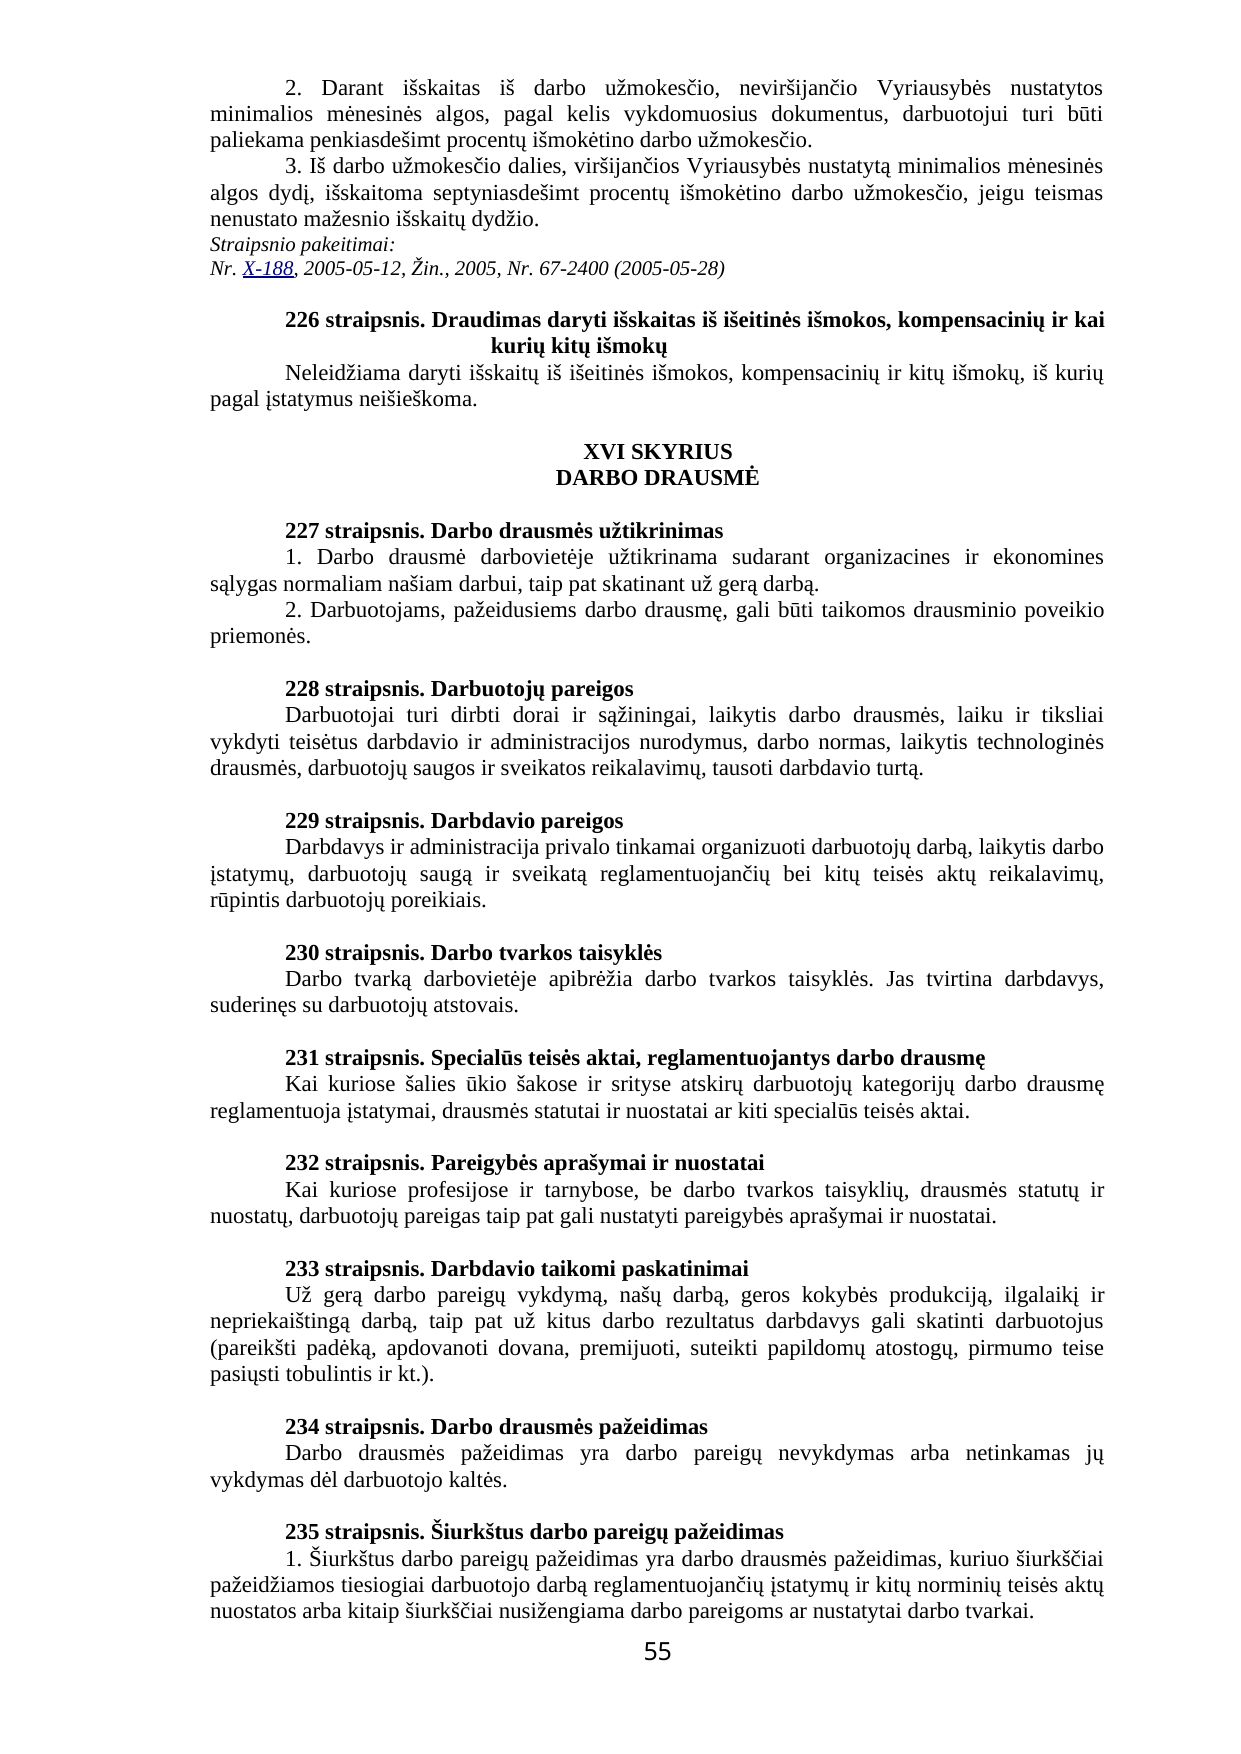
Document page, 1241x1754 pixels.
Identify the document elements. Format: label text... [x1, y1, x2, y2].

text 1. Šiurkštus darbo pareigų pažeidimas yra darbo drausmės pažeidimas, kuriuo šiurkščiai pažeidžiamos tiesiogiai darbuotojo darbą reglamentuojančių įstatymų ir kitų norminių teisės aktų nuostatos arba kitaip šiurkščiai nusižengiama darbo pareigoms ar nustatytai darbo tvarkai. [210, 1545, 1106, 1624]
text Straipsnio pakeitimai: [210, 232, 1106, 256]
text Neleidžiama daryti išskaitų iš išeitinės išmokos, kompensacinių ir kitų išmokų, iš kurių pagal įstatymus neišieškoma. [210, 359, 1106, 412]
text Kai kuriose šalies ūkio šakose ir srityse atskirų darbuotojų kategorijų darbo drausmę reglamentuoja įstatymai, drausmės statutai ir nuostatai ar kiti specialūs teisės aktai. [210, 1070, 1106, 1123]
text 226 straipsnis. Draudimas daryti išskaitas iš išeitinės išmokos, kompensacinių ir kai kurių kitų išmokų [285, 306, 1106, 359]
text 2. Darbuotojams, pažeidusiems darbo drausmę, gali būti taikomos drausminio poveikio priemonės. [210, 596, 1106, 649]
text 228 straipsnis. Darbuotojų pareigos [210, 675, 1106, 701]
text 227 straipsnis. Darbo drausmės užtikrinimas [210, 517, 1106, 543]
text 231 straipsnis. Specialūs teisės aktai, reglamentuojantys darbo drausmę [210, 1044, 1106, 1070]
text 2. Darant išskaitas iš darbo užmokesčio, neviršijančio Vyriausybės nustatytos minimalios mėnesinės algos, pagal kelis vykdomuosius dokumentus, darbuotojui turi būti paliekama penkiasdešimt procentų išmokėtino darbo užmokesčio. [210, 73, 1104, 153]
text Darbuotojai turi dirbti dorai ir sąžiningai, laikytis darbo drausmės, laiku ir tiksliai vykdyti teisėtus darbdavio ir administracijos nurodymus, darbo normas, laikytis technologinės drausmės, darbuotojų saugos ir sveikatos reikalavimų, tausoti darbdavio turtą. [210, 701, 1106, 781]
text Darbdavys ir administracija privalo tinkamai organizuoti darbuotojų darbą, laikytis darbo įstatymų, darbuotojų saugą ir sveikatą reglamentuojančių bei kitų teisės aktų reikalavimų, rūpintis darbuotojų poreikiais. [210, 833, 1106, 912]
text Darbo tvarką darbovietėje apibrėžia darbo tvarkos taisyklės. Jas tvirtina darbdavys, suderinęs su darbuotojų atstovais. [210, 965, 1106, 1018]
text 234 straipsnis. Darbo drausmės pažeidimas [210, 1413, 1106, 1439]
text 230 straipsnis. Darbo tvarkos taisyklės [210, 939, 1106, 965]
text 229 straipsnis. Darbdavio pareigos [210, 807, 1106, 833]
text 232 straipsnis. pareigybės aprašymai ir nuostatai [210, 1149, 1106, 1176]
text XVI SKYRIUS [210, 438, 1106, 464]
text Nr. X-188, 2005-05-12, Žin., 2005, Nr. 67-2400 (2005-05-28) [210, 256, 1106, 280]
text Kai kuriose profesijose ir tarnybose, be darbo tvarkos taisyklių, drausmės statutų ir nuostatų, darbuotojų pareigas taip pat gali nustatyti pareigybės aprašymai ir nuostatai. [210, 1176, 1106, 1228]
text 233 straipsnis. Darbdavio taikomi paskatinimai [210, 1255, 1106, 1281]
text 1. Darbo drausmė darbovietėje užtikrinama sudarant organizacines ir ekonomines sąlygas normaliam našiam darbui, taip pat skatinant už gerą darbą. [210, 543, 1106, 596]
text 235 straipsnis. Šiurkštus darbo pareigų pažeidimas [210, 1518, 1106, 1545]
text DARBO DRAUSMĖ [210, 464, 1106, 491]
text 3. Iš darbo užmokesčio dalies, viršijančios Vyriausybės nustatytą minimalios mėnesinės algos dydį, išskaitoma septyniasdešimt procentų išmokėtino darbo užmokesčio, jeigu teismas nenustato mažesnio išskaitų dydžio. [210, 153, 1104, 232]
text Darbo drausmės pažeidimas yra darbo pareigų nevykdymas arba netinkamas jų vykdymas dėl darbuotojo kaltės. [210, 1439, 1106, 1492]
text Už gerą darbo pareigų vykdymą, našų darbą, geros kokybės produkciją, ilgalaikį ir nepriekaištingą darbą, taip pat už kitus darbo rezultatus darbdavys gali skatinti darbuotojus (pareikšti padėką, apdovanoti dovana, premijuoti, suteikti papildomų atostogų, pirmumo teise pasiųsti tobulintis ir kt.). [210, 1281, 1106, 1387]
